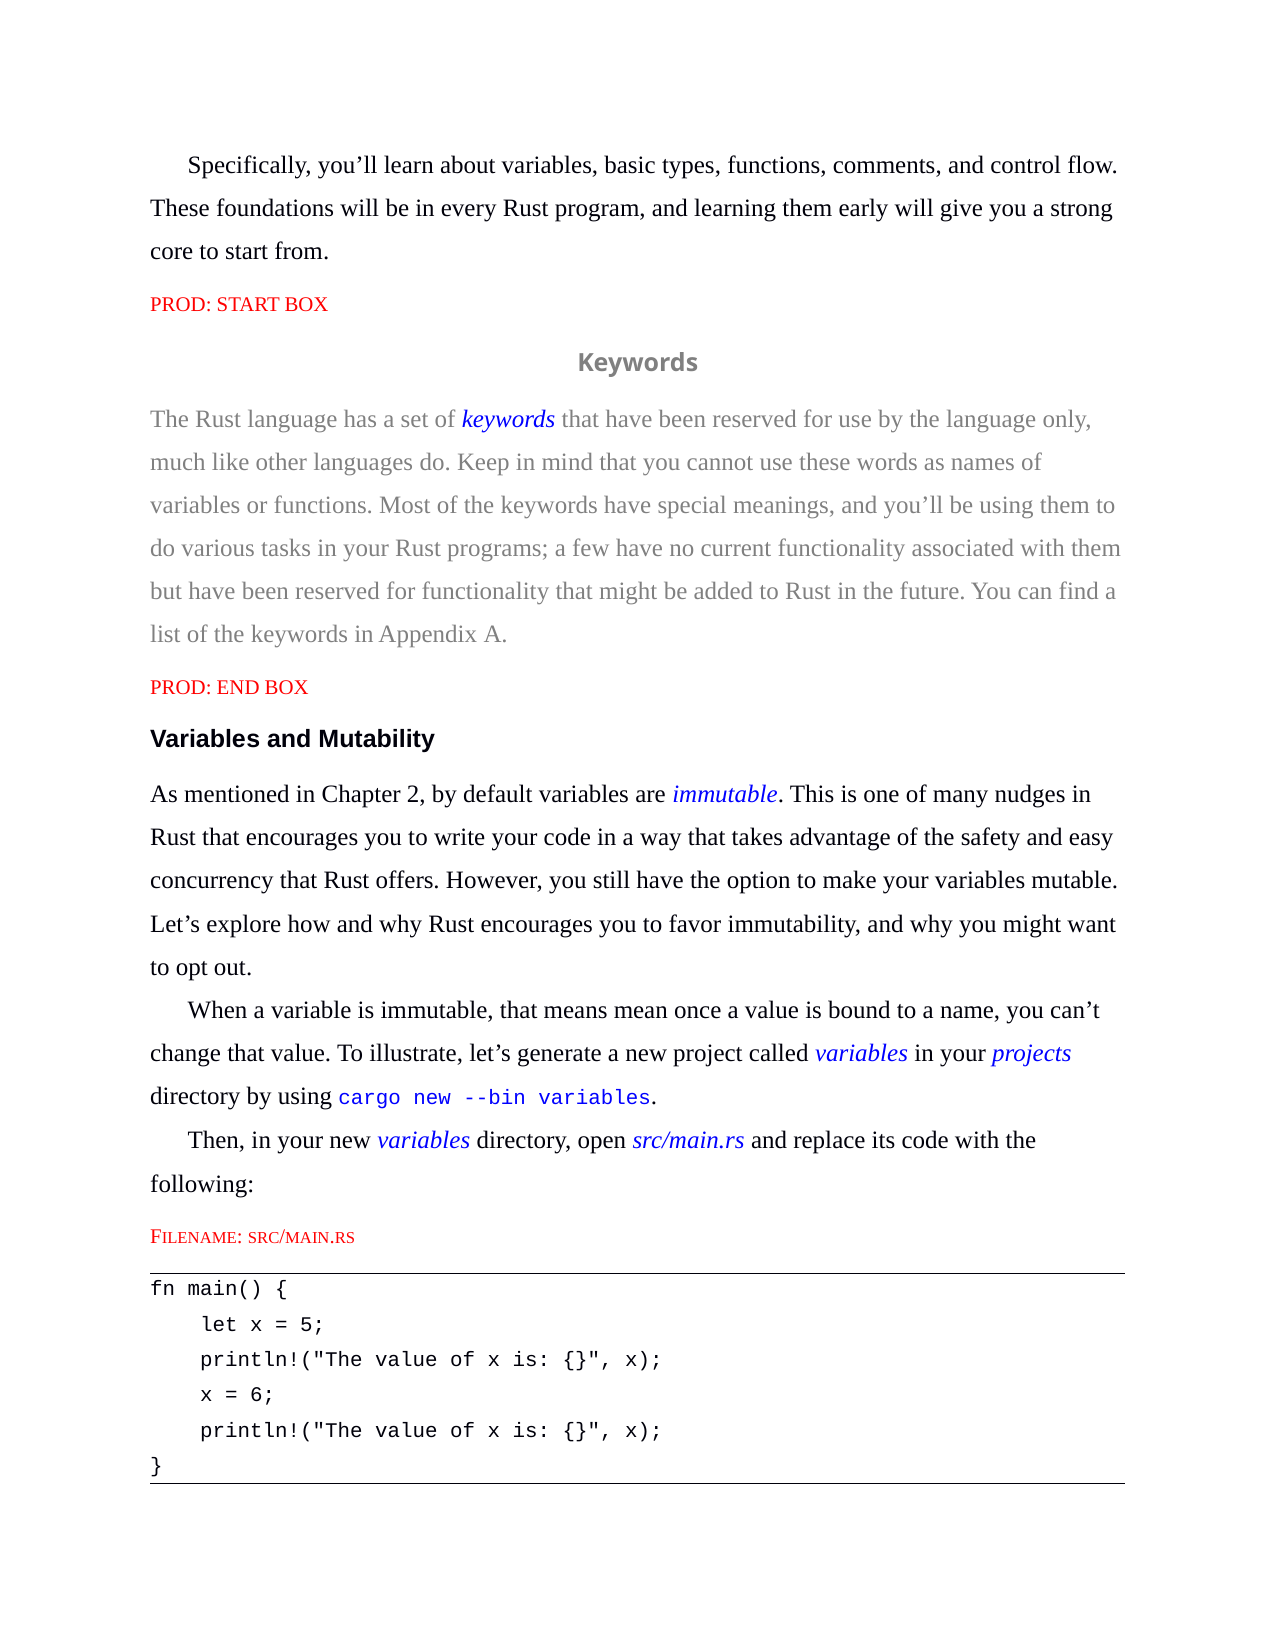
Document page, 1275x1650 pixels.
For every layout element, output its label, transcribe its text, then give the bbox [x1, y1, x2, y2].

text Specifically, you’ll learn about variables, basic types, functions, comments, and control flow. These foundations will be in every Rust program, and learning them early will give you a strong core to start from. [150, 150, 1125, 265]
text x = 6; [150, 1384, 1125, 1408]
text The Rust language has a set of keywords that have been reserved for use by the language only, much like other languages do. Keep in mind that you cannot use these words as names of variables or functions. Most of the keywords have special meanings, and you’ll be using them to do various tasks in your Rust programs; a few have no current functionality associated with them but have been reserved for functionality that might be added to Rust in the future. You can find a list of the keywords in Appendix A. [150, 404, 1125, 648]
text } [150, 1455, 1125, 1483]
text PROD: END BOX [150, 675, 1125, 699]
text fn main() { [150, 1274, 1125, 1302]
text Filename: src/main.rs [150, 1224, 1125, 1248]
text Then, in your new variables directory, open src/main.rs and replace its code with the following: [150, 1126, 1125, 1197]
text PROD: START BOX [150, 292, 1125, 316]
text println!("The value of x is: {}", x); [150, 1420, 1125, 1443]
text As mentioned in Chapter 2, by default variables are immutable. This is one of many nudges in Rust that encourages you to write your code in a way that takes advantage of the safety and easy concurrency that Rust offers. However, you still have the option to make your variables mutable. Let’s explore how and why Rust encourages you to favor immutability, and why you might want to opt out. [150, 779, 1125, 981]
text When a variable is immutable, that means mean once a value is bound to a name, you can’t change that value. To illustrate, let’s generate a new project called variables in your projects directory by using cargo new --bin variables. [150, 995, 1125, 1111]
text Variables and Mutability [150, 724, 1125, 752]
text let x = 5; [150, 1313, 1125, 1337]
text println!("The value of x is: {}", x); [150, 1349, 1125, 1373]
text Keywords [150, 344, 1125, 379]
